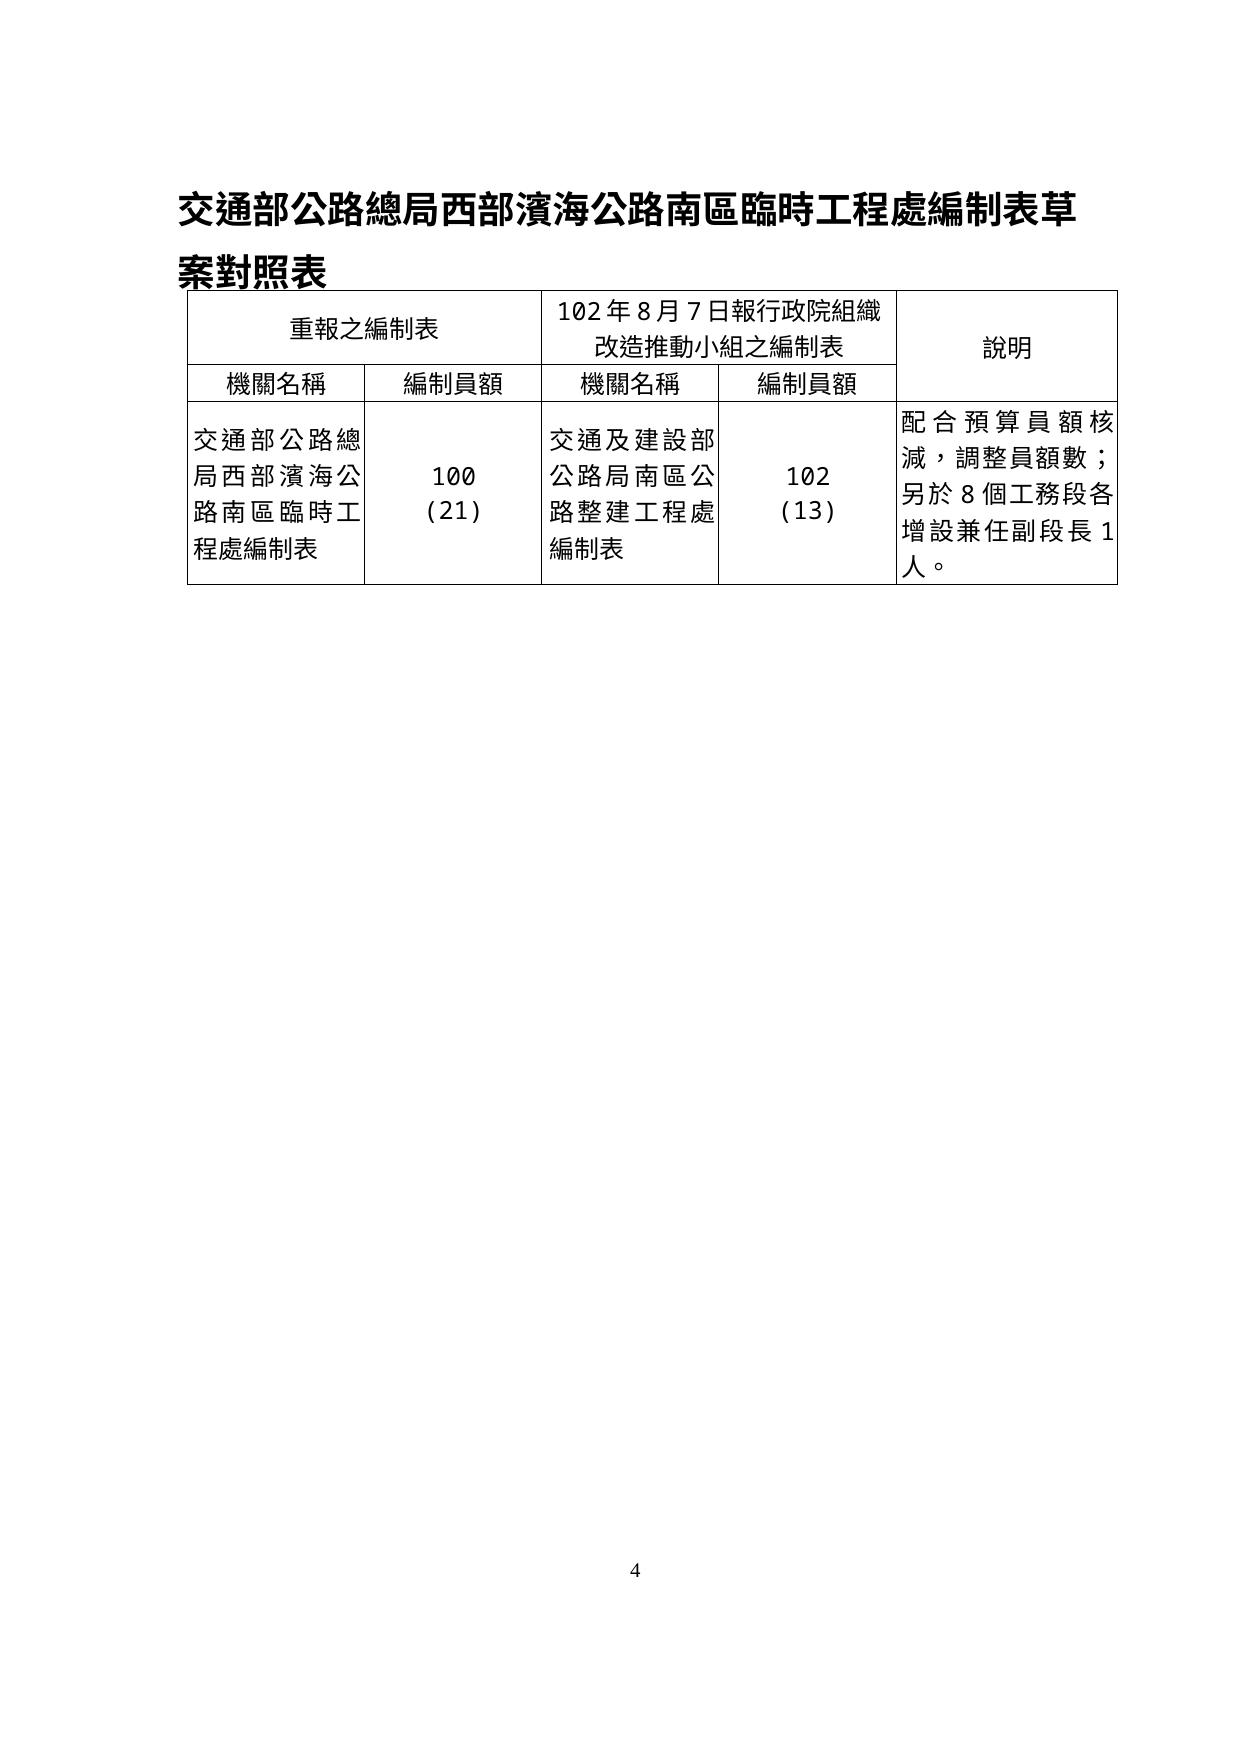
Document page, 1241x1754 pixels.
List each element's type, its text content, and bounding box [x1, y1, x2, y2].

table_header 重報之編制表 [188, 291, 541, 364]
table_cell 100 (21) [365, 402, 541, 583]
table_header 說明 [897, 291, 1117, 401]
table_cell 102 (13) [719, 402, 896, 583]
text 交通部公路總局西部濱海公路南區臨時工程處編制表草案對照表 [177, 165, 1092, 290]
table_cell 編制員額 [365, 365, 541, 401]
table_cell 機關名稱 [542, 365, 718, 401]
table_cell 交通部公路總局西部濱海公路南區臨時工程處編制表 [188, 402, 364, 583]
table_cell 機關名稱 [188, 365, 364, 401]
table_cell 交通及建設部公路局南區公路整建工程處編制表 [542, 402, 718, 583]
table_cell 配合預算員額核減，調整員額數；另於8個工務段各增設兼任副段長1人。 [897, 402, 1117, 583]
table_cell 編制員額 [719, 365, 896, 401]
table_header 102年8月7日報行政院組織改造推動小組之編制表 [542, 291, 896, 364]
